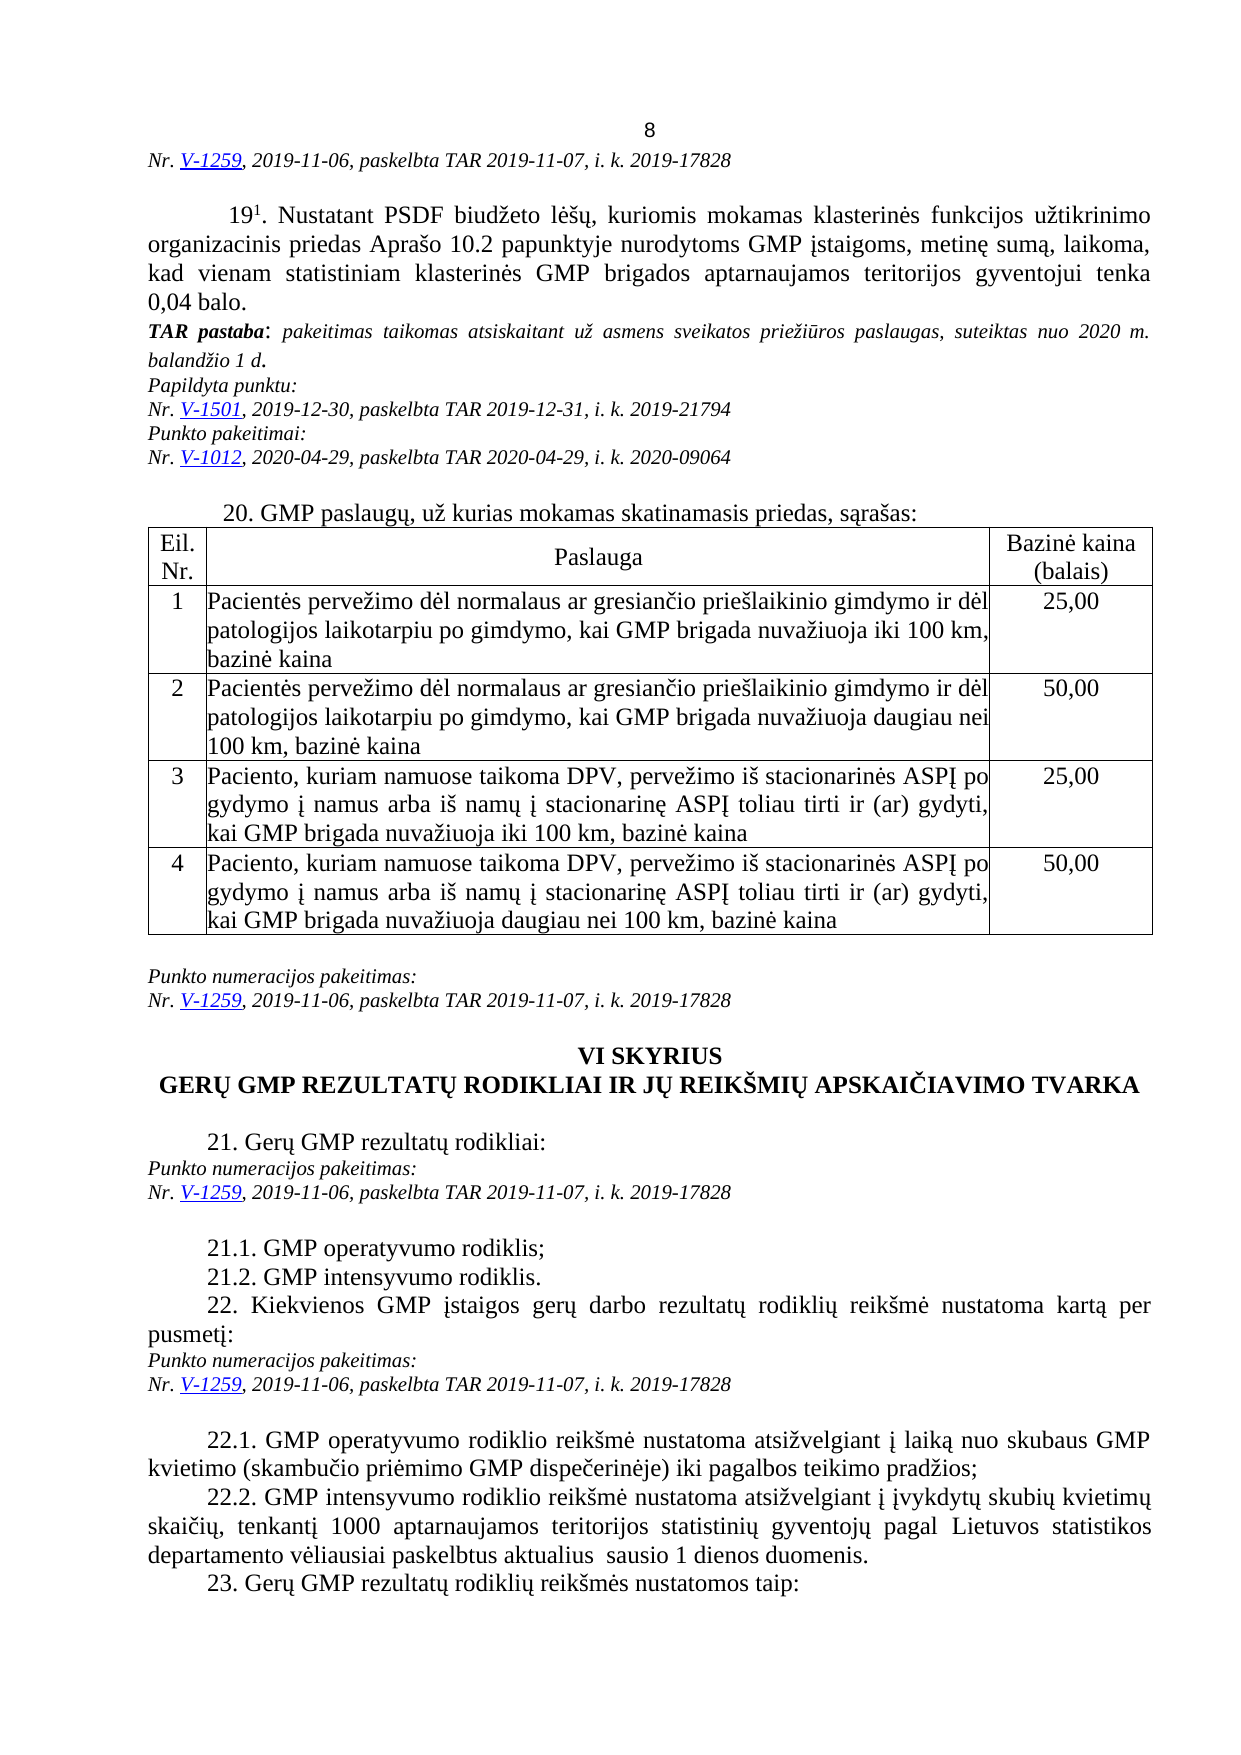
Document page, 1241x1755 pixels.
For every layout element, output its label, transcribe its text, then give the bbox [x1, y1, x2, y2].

table_cell Pacientės pervežimo dėl normalaus ar gresiančio priešlaikinio gimdymo ir dėl patologijos laikotarpiu po gimdymo, kai GMP brigada nuvažiuoja iki 100 km, bazinė kaina [207, 586, 989, 672]
text 21.1. GMP operatyvumo rodiklis; [148, 1233, 1152, 1262]
text Nr. V-1012, 2020-04-29, paskelbta TAR 2020-04-29, i. k. 2020-09064 [148, 445, 1152, 469]
text Nr. V-1259, 2019-11-06, paskelbta TAR 2019-11-07, i. k. 2019-17828 [148, 988, 1152, 1012]
text 22.1. GMP operatyvumo rodiklio reikšmė nustatoma atsižvelgiant į laiką nuo skubaus GMP kvietimo (skambučio priėmimo GMP dispečerinėje) iki pagalbos teikimo pradžios; [148, 1425, 1152, 1482]
text TAR pastaba: pakeitimas taikomas atsiskaitant už asmens sveikatos priežiūros paslaugas, suteiktas nuo 2020 m. balandžio 1 d. [148, 315, 1152, 373]
table_cell 50,00 [990, 848, 1152, 934]
table_header Eil. Nr. [149, 528, 206, 585]
text Nr. V-1259, 2019-11-06, paskelbta TAR 2019-11-07, i. k. 2019-17828 [148, 1372, 1152, 1396]
text 191. Nustatant PSDF biudžeto lėšų, kuriomis mokamas klasterinės funkcijos užtikrinimo organizacinis priedas Aprašo 10.2 papunktyje nurodytoms GMP įstaigoms, metinę sumą, laikoma, kad vienam statistiniam klasterinės GMP brigados aptarnaujamos teritorijos gyventojui tenka 0,04 balo. [148, 200, 1152, 315]
table_cell 1 [149, 586, 206, 672]
table_cell 4 [149, 848, 206, 934]
text Papildyta punktu: [148, 373, 1152, 397]
text 23. Gerų GMP rezultatų rodiklių reikšmės nustatomos taip: [148, 1568, 1152, 1597]
table_cell Paciento, kuriam namuose taikoma DPV, pervežimo iš stacionarinės ASPĮ po gydymo į namus arba iš namų į stacionarinę ASPĮ toliau tirti ir (ar) gydyti, kai GMP brigada nuvažiuoja iki 100 km, bazinė kaina [207, 761, 989, 847]
table_cell 2 [149, 674, 206, 760]
text Punkto numeracijos pakeitimas: [148, 1156, 1152, 1180]
text 21. Gerų GMP rezultatų rodikliai: [148, 1127, 1152, 1156]
text Nr. V-1259, 2019-11-06, paskelbta TAR 2019-11-07, i. k. 2019-17828 [148, 1180, 1152, 1204]
text 22.2. GMP intensyvumo rodiklio reikšmė nustatoma atsižvelgiant į įvykdytų skubių kvietimų skaičių, tenkantį 1000 aptarnaujamos teritorijos statistinių gyventojų pagal Lietuvos statistikos departamento vėliausiai paskelbtus aktualius sausio 1 dienos duomenis. [148, 1482, 1152, 1568]
table_header Paslauga [207, 528, 989, 585]
table_header Bazinė kaina (balais) [990, 528, 1152, 585]
text VI SKYRIUS [148, 1041, 1152, 1070]
text Punkto pakeitimai: [148, 421, 1152, 445]
text Nr. V-1501, 2019-12-30, paskelbta TAR 2019-12-31, i. k. 2019-21794 [148, 397, 1152, 421]
text GERŲ GMP REZULTATŲ RODIKLIAI IR JŲ REIKŠMIŲ APSKAIČIAVIMO TVARKA [148, 1070, 1152, 1098]
table_cell 25,00 [990, 761, 1152, 847]
table_cell 25,00 [990, 586, 1152, 672]
text Punkto numeracijos pakeitimas: [148, 1348, 1152, 1372]
table_cell Paciento, kuriam namuose taikoma DPV, pervežimo iš stacionarinės ASPĮ po gydymo į namus arba iš namų į stacionarinę ASPĮ toliau tirti ir (ar) gydyti, kai GMP brigada nuvažiuoja daugiau nei 100 km, bazinė kaina [207, 848, 989, 934]
table_cell 3 [149, 761, 206, 847]
table_cell 50,00 [990, 674, 1152, 760]
text Nr. V-1259, 2019-11-06, paskelbta TAR 2019-11-07, i. k. 2019-17828 [148, 148, 1152, 172]
text 20. GMP paslaugų, už kurias mokamas skatinamasis priedas, sąrašas: [148, 498, 1152, 527]
table_cell Pacientės pervežimo dėl normalaus ar gresiančio priešlaikinio gimdymo ir dėl patologijos laikotarpiu po gimdymo, kai GMP brigada nuvažiuoja daugiau nei 100 km, bazinė kaina [207, 674, 989, 760]
text Punkto numeracijos pakeitimas: [148, 964, 1152, 988]
text 21.2. GMP intensyvumo rodiklis. [148, 1262, 1152, 1290]
text 22. Kiekvienos GMP įstaigos gerų darbo rezultatų rodiklių reikšmė nustatoma kartą per pusmetį: [148, 1290, 1152, 1348]
